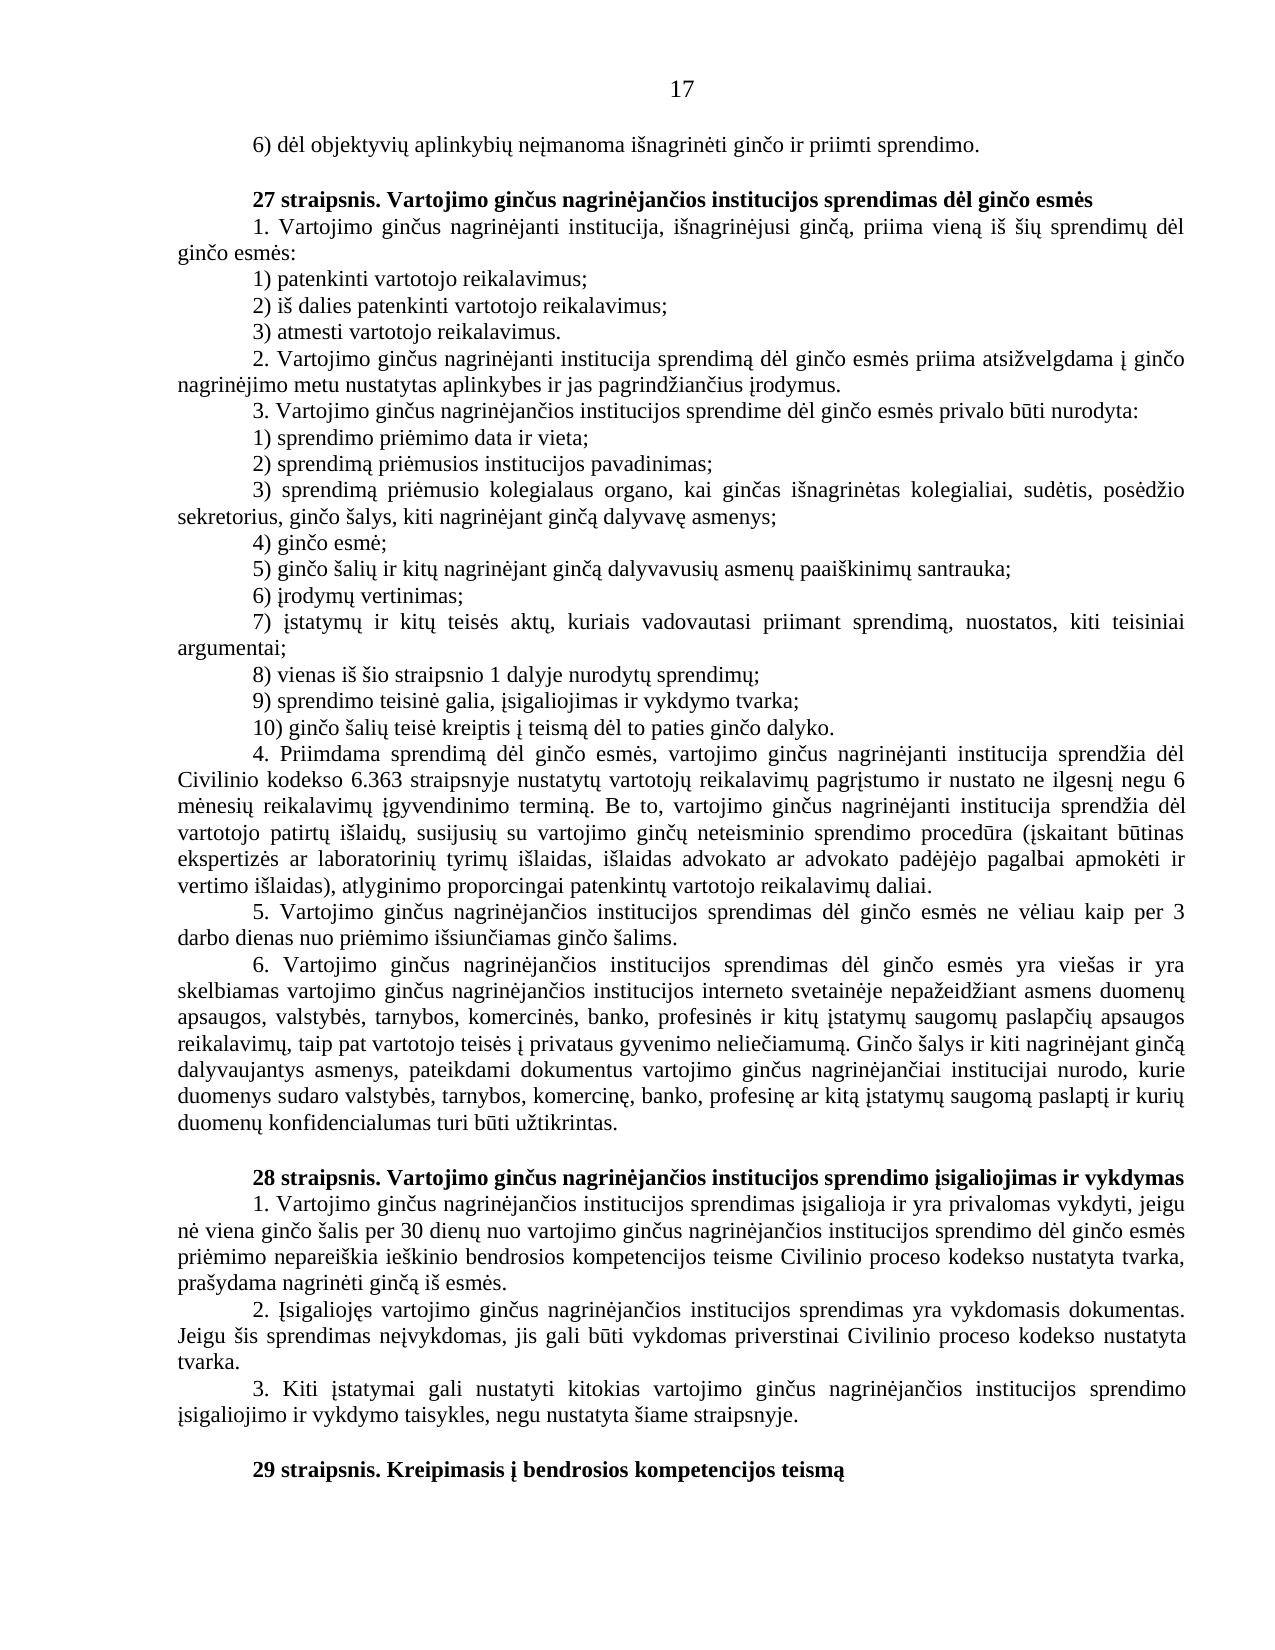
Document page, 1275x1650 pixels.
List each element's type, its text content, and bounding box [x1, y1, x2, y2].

text 4) ginčo esmė; [177, 529, 1186, 555]
text 10) ginčo šalių teisė kreiptis į teismą dėl to paties ginčo dalyko. [177, 713, 1186, 740]
text 27 straipsnis. Vartojimo ginčus nagrinėjančios institucijos sprendimas dėl ginčo esmės [252, 186, 1186, 213]
text 28 straipsnis. Vartojimo ginčus nagrinėjančios institucijos sprendimo įsigaliojimas ir vykdymas [252, 1164, 1186, 1190]
text 3. Kiti įstatymai gali nustatyti kitokias vartojimo ginčus nagrinėjančios institucijos sprendimo įsigaliojimo ir vykdymo taisykles, negu nustatyta šiame straipsnyje. [177, 1375, 1186, 1427]
text 1) patenkinti vartotojo reikalavimus; [177, 266, 1186, 292]
text 2. Vartojimo ginčus nagrinėjanti institucija sprendimą dėl ginčo esmės priima atsižvelgdama į ginčo nagrinėjimo metu nustatytas aplinkybes ir jas pagrindžiančius įrodymus. [177, 344, 1186, 397]
text 4. Priimdama sprendimą dėl ginčo esmės, vartojimo ginčus nagrinėjanti institucija sprendžia dėl Civilinio kodekso 6.363 straipsnyje nustatytų vartotojų reikalavimų pagrįstumo ir nustato ne ilgesnį negu 6 mėnesių reikalavimų įgyvendinimo terminą. Be to, vartojimo ginčus nagrinėjanti institucija sprendžia dėl vartotojo patirtų išlaidų, susijusių su vartojimo ginčų neteisminio sprendimo procedūra (įskaitant būtinas ekspertizės ar laboratorinių tyrimų išlaidas, išlaidas advokato ar advokato padėjėjo pagalbai apmokėti ir vertimo išlaidas), atlyginimo proporcingai patenkintų vartotojo reikalavimų daliai. [177, 740, 1186, 898]
text 1) sprendimo priėmimo data ir vieta; [177, 424, 1186, 450]
text 6) dėl objektyvių aplinkybių neįmanoma išnagrinėti ginčo ir priimti sprendimo. [177, 131, 1186, 158]
text 8) vienas iš šio straipsnio 1 dalyje nurodytų sprendimų; [177, 661, 1186, 687]
text 5. Vartojimo ginčus nagrinėjančios institucijos sprendimas dėl ginčo esmės ne vėliau kaip per 3 darbo dienas nuo priėmimo išsiunčiamas ginčo šalims. [177, 898, 1186, 951]
text 2. Įsigaliojęs vartojimo ginčus nagrinėjančios institucijos sprendimas yra vykdomasis dokumentas. Jeigu šis sprendimas neįvykdomas, jis gali būti vykdomas priverstinai Civilinio proceso kodekso nustatyta tvarka. [177, 1296, 1186, 1375]
text 1. Vartojimo ginčus nagrinėjanti institucija, išnagrinėjusi ginčą, priima vieną iš šių sprendimų dėl ginčo esmės: [177, 213, 1186, 266]
text 3) atmesti vartotojo reikalavimus. [177, 318, 1186, 344]
text 29 straipsnis. Kreipimasis į bendrosios kompetencijos teismą [177, 1456, 1186, 1483]
text 7) įstatymų ir kitų teisės aktų, kuriais vadovautasi priimant sprendimą, nuostatos, kiti teisiniai argumentai; [177, 608, 1186, 661]
text 5) ginčo šalių ir kitų nagrinėjant ginčą dalyvavusių asmenų paaiškinimų santrauka; [177, 555, 1186, 582]
text 3. Vartojimo ginčus nagrinėjančios institucijos sprendime dėl ginčo esmės privalo būti nurodyta: [177, 397, 1186, 424]
text 3) sprendimą priėmusio kolegialaus organo, kai ginčas išnagrinėtas kolegialiai, sudėtis, posėdžio sekretorius, ginčo šalys, kiti nagrinėjant ginčą dalyvavę asmenys; [177, 476, 1186, 529]
text 6. Vartojimo ginčus nagrinėjančios institucijos sprendimas dėl ginčo esmės yra viešas ir yra skelbiamas vartojimo ginčus nagrinėjančios institucijos interneto svetainėje nepažeidžiant asmens duomenų apsaugos, valstybės, tarnybos, komercinės, banko, profesinės ir kitų įstatymų saugomų paslapčių apsaugos reikalavimų, taip pat vartotojo teisės į privataus gyvenimo neliečiamumą. Ginčo šalys ir kiti nagrinėjant ginčą dalyvaujantys asmenys, pateikdami dokumentus vartojimo ginčus nagrinėjančiai institucijai nurodo, kurie duomenys sudaro valstybės, tarnybos, komercinę, banko, profesinę ar kitą įstatymų saugomą paslaptį ir kurių duomenų konfidencialumas turi būti užtikrintas. [177, 951, 1186, 1135]
text 2) iš dalies patenkinti vartotojo reikalavimus; [177, 292, 1186, 318]
text 1. Vartojimo ginčus nagrinėjančios institucijos sprendimas įsigalioja ir yra privalomas vykdyti, jeigu nė viena ginčo šalis per 30 dienų nuo vartojimo ginčus nagrinėjančios institucijos sprendimo dėl ginčo esmės priėmimo nepareiškia ieškinio bendrosios kompetencijos teisme Civilinio proceso kodekso nustatyta tvarka, prašydama nagrinėti ginčą iš esmės. [177, 1190, 1186, 1296]
text 2) sprendimą priėmusios institucijos pavadinimas; [177, 450, 1186, 476]
text 9) sprendimo teisinė galia, įsigaliojimas ir vykdymo tvarka; [177, 687, 1186, 713]
text 6) įrodymų vertinimas; [177, 582, 1186, 608]
